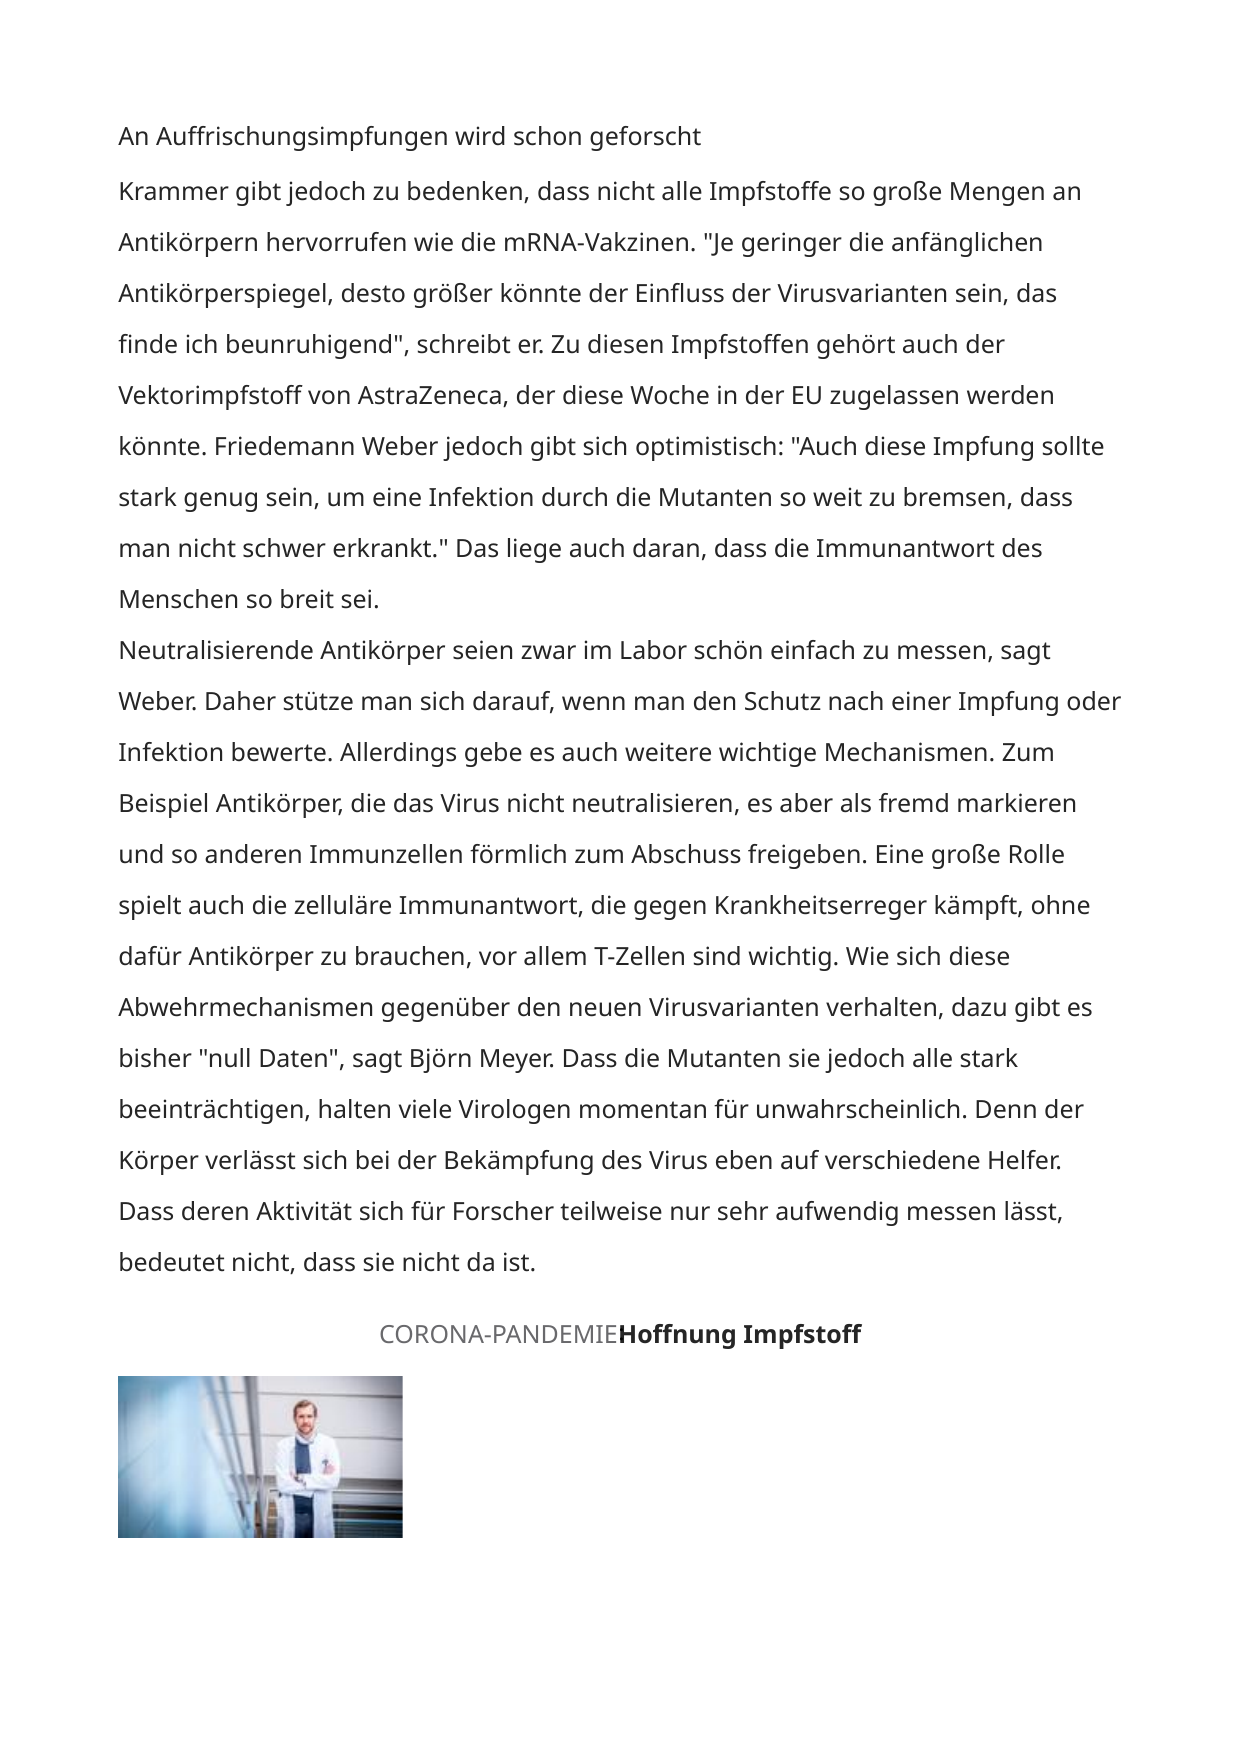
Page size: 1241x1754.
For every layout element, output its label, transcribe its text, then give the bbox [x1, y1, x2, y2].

text Neutralisierende Antikörper seien zwar im Labor schön einfach zu messen, sagt Weber. Daher stütze man sich darauf, wenn man den Schutz nach einer Impfung oder Infektion bewerte. Allerdings gebe es auch weitere wichtige Mechanismen. Zum Beispiel Antikörper, die das Virus nicht neutralisieren, es aber als fremd markieren und so anderen Immunzellen förmlich zum Abschuss freigeben. Eine große Rolle spielt auch die zelluläre Immunantwort, die gegen Krankheitserreger kämpft, ohne dafür Antikörper zu brauchen, vor allem T-Zellen sind wichtig. Wie sich diese Abwehrmechanismen gegenüber den neuen Virusvarianten verhalten, dazu gibt es bisher "null Daten", sagt Björn Meyer. Dass die Mutanten sie jedoch alle stark beeinträchtigen, halten viele Virologen momentan für unwahrscheinlich. Denn der Körper verlässt sich bei der Bekämpfung des Virus eben auf verschiedene Helfer. Dass deren Aktivität sich für Forscher teilweise nur sehr aufwendig messen lässt, bedeutet nicht, dass sie nicht da ist. [118, 632, 1122, 1279]
picture [118, 1376, 403, 1538]
subtitle CORONA-PANDEMIEHoffnung Impfstoff [118, 1317, 1122, 1351]
text Krammer gibt jedoch zu bedenken, dass nicht alle Impfstoffe so große Mengen an Antikörpern hervorrufen wie die mRNA-Vakzinen. "Je geringer die anfänglichen Antikörperspiegel, desto größer könnte der Einfluss der Virusvarianten sein, das finde ich beunruhigend", schreibt er. Zu diesen Impfstoffen gehört auch der Vektorimpfstoff von AstraZeneca, der diese Woche in der EU zugelassen werden könnte. Friedemann Weber jedoch gibt sich optimistisch: "Auch diese Impfung sollte stark genug sein, um eine Infektion durch die Mutanten so weit zu bremsen, dass man nicht schwer erkrankt." Das liege auch daran, dass die Immunantwort des Menschen so breit sei. [118, 173, 1122, 616]
subtitle An Auffrischungsimpfungen wird schon geforscht [118, 118, 1122, 152]
